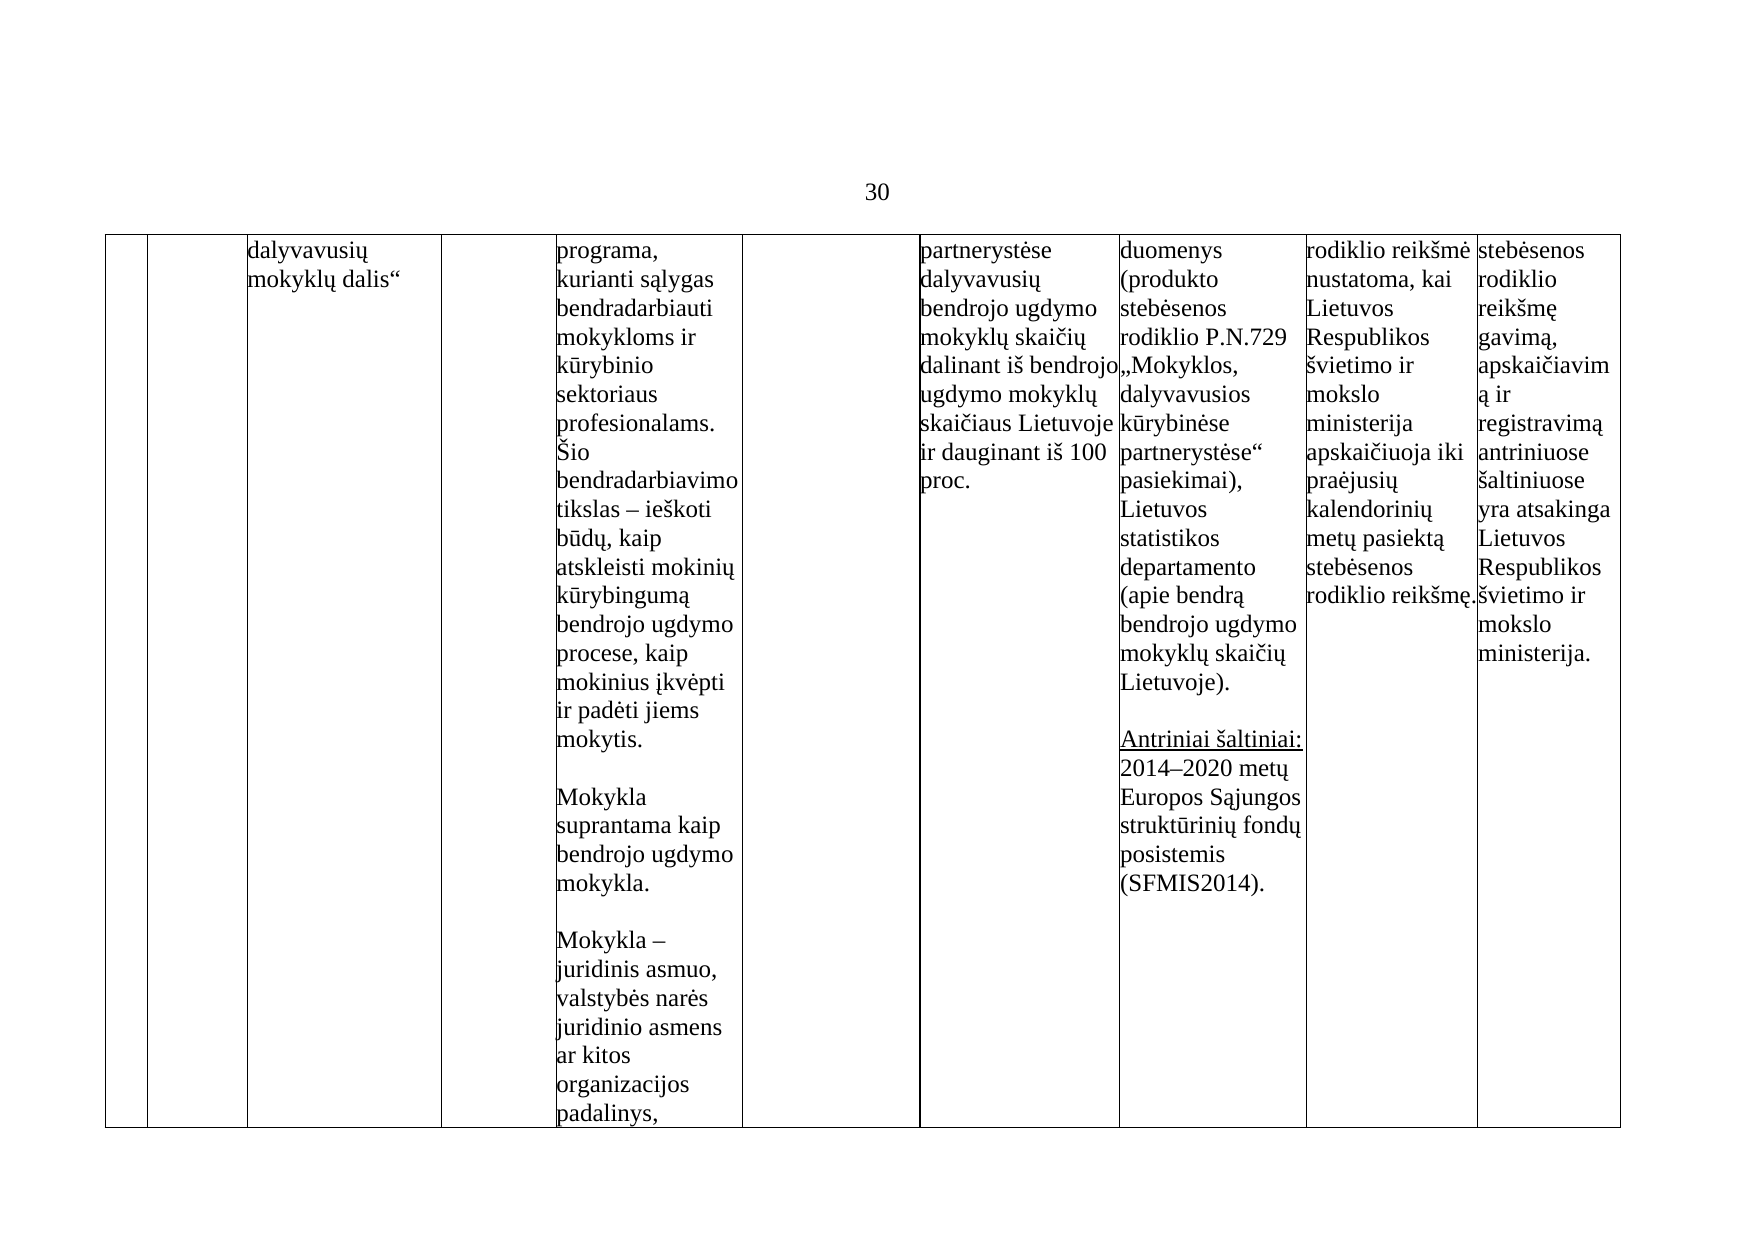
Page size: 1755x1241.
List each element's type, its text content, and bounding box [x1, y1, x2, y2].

table_cell [743, 235, 919, 1127]
table_cell rodiklio reikšmė nustatoma, kai Lietuvos Respublikos švietimo ir mokslo ministerija apskaičiuoja iki praėjusių kalendorinių metų pasiektą stebėsenos rodiklio reikšmę. [1307, 235, 1477, 1127]
table_cell duomenys (produkto stebėsenos rodiklio P.N.729 „Mokyklos, dalyvavusios kūrybinėse partnerystėse“ pasiekimai), Lietuvos statistikos departamento (apie bendrą bendrojo ugdymo mokyklų skaičių Lietuvoje). Antriniai šaltiniai: 2014–2020 metų Europos Sąjungos struktūrinių fondų posistemis (SFMIS2014). [1120, 235, 1306, 1127]
table_cell dalyvavusių mokyklų dalis“ [248, 235, 441, 1127]
table_cell programa, kurianti sąlygas bendradarbiauti mokykloms ir kūrybinio sektoriaus profesionalams. Šio bendradarbiavimo tikslas – ieškoti būdų, kaip atskleisti mokinių kūrybingumą bendrojo ugdymo procese, kaip mokinius įkvėpti ir padėti jiems mokytis. Mokykla suprantama kaip bendrojo ugdymo mokykla. Mokykla – juridinis asmuo, valstybės narės juridinio asmens ar kitos organizacijos padalinys, [557, 235, 742, 1127]
table_cell stebėsenos rodiklio reikšmę gavimą, apskaičiavimą ir registravimą antriniuose šaltiniuose yra atsakinga Lietuvos Respublikos švietimo ir mokslo ministerija. [1478, 235, 1620, 1127]
table_cell [106, 235, 147, 1127]
table_cell [442, 235, 556, 1127]
table_cell [148, 235, 247, 1127]
table_cell partnerystėse dalyvavusių bendrojo ugdymo mokyklų skaičių dalinant iš bendrojo ugdymo mokyklų skaičiaus Lietuvoje ir dauginant iš 100 proc. [921, 235, 1119, 1127]
